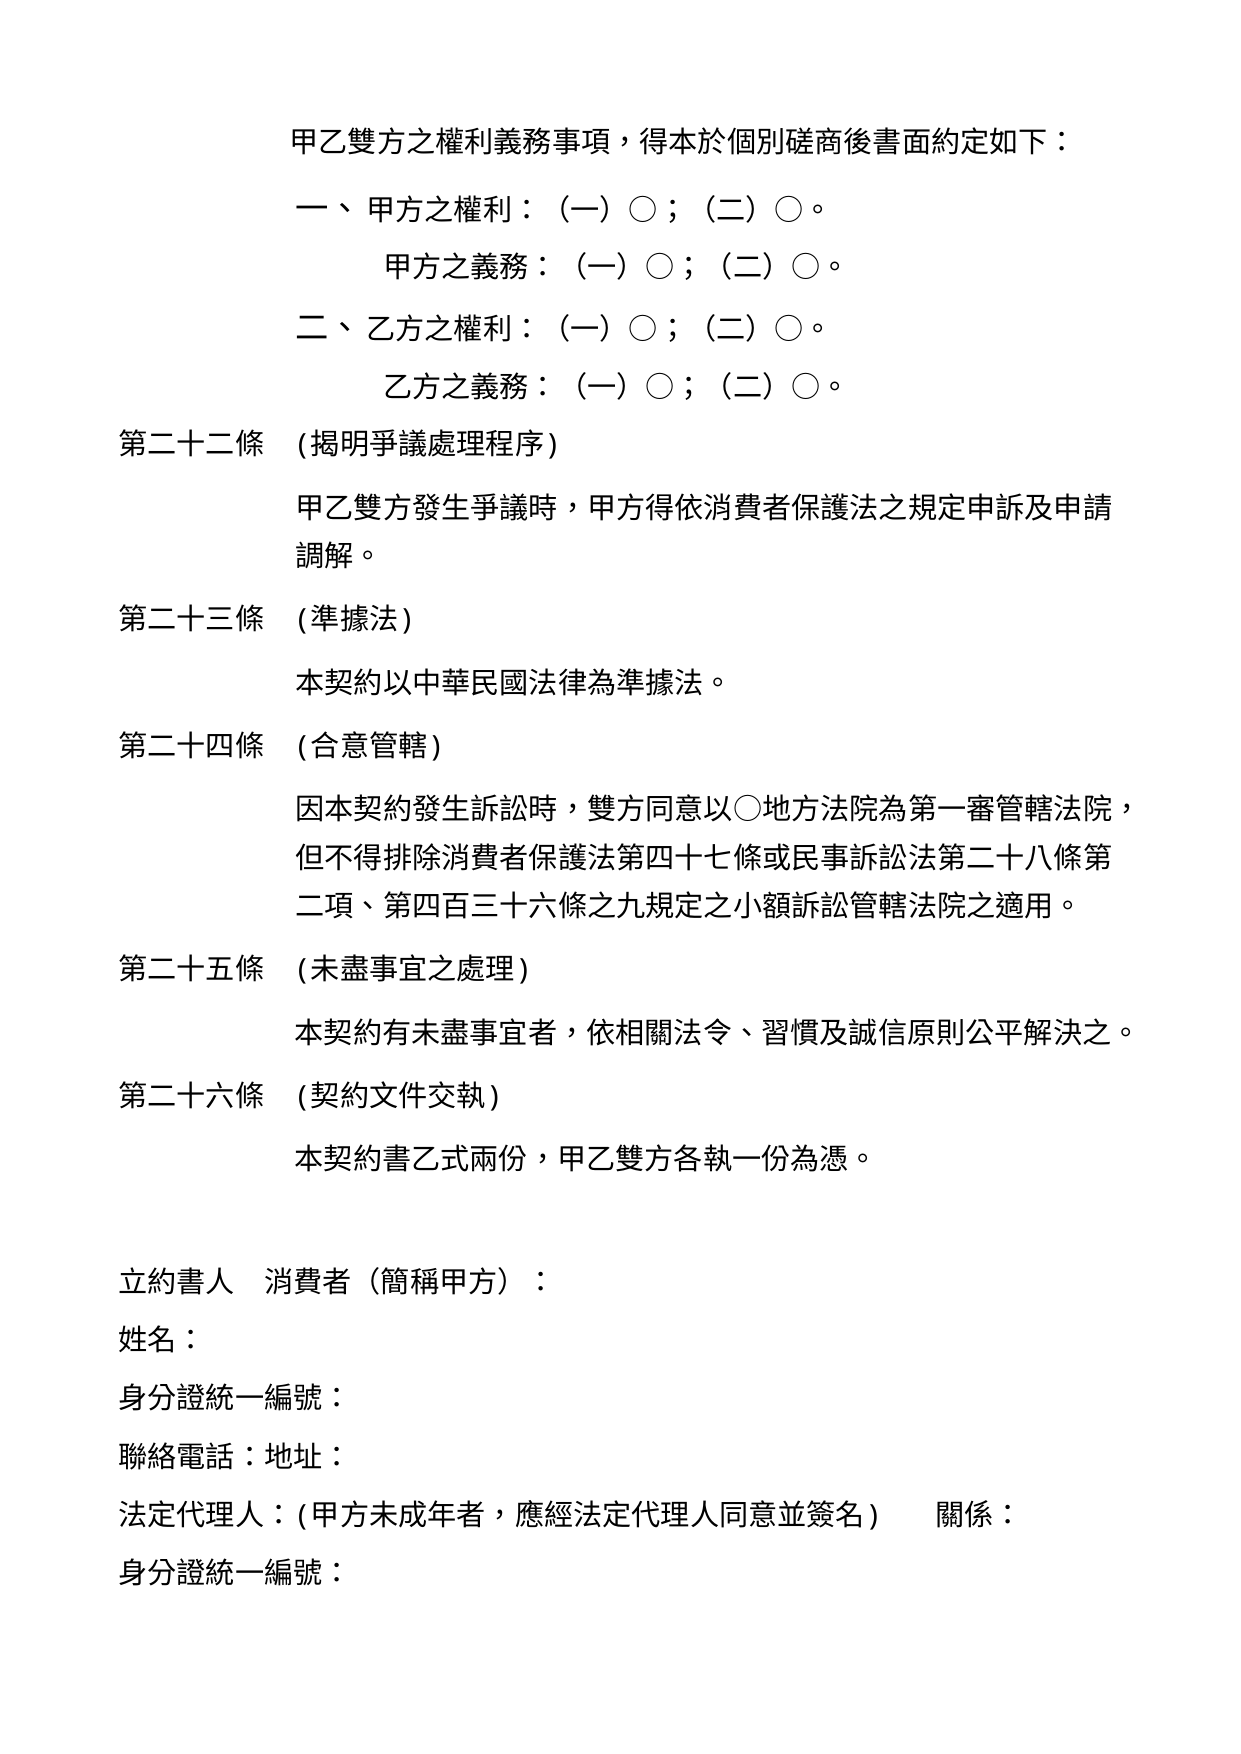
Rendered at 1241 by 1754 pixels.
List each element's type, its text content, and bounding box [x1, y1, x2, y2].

text 本契約有未盡事宜者，依相關法令、習慣及誠信原則公平解決之。 [236, 1009, 1122, 1051]
text 第二十四條 (合意管轄) [118, 722, 1122, 765]
text 因本契約發生訴訟時，雙方同意以○地方法院為第一審管轄法院，但不得排除消費者保護法第四十七條或民事訴訟法第二十八條第二項、第四百三十六條之九規定之小額訴訟管轄法院之適用。 [295, 786, 1122, 925]
text 甲乙雙方發生爭議時，甲方得依消費者保護法之規定申訴及申請調解。 [295, 484, 1122, 575]
text 第二十三條 (準據法) [118, 596, 1122, 638]
text 法定代理人：(甲方未成年者，應經法定代理人同意並簽名) 關係： [118, 1490, 1122, 1534]
text 第二十二條 (揭明爭議處理程序) [118, 421, 1122, 463]
text 本契約書乙式兩份，甲乙雙方各執一份為憑。 [236, 1136, 1122, 1178]
list 乙方之權利：（一）○；（二）○。 [295, 301, 1122, 349]
text 姓名： [118, 1315, 1122, 1359]
list 甲方之權利：（一）○；（二）○。 [295, 181, 1122, 229]
text 第二十六條 (契約文件交執) [118, 1072, 1122, 1115]
text 乙方之義務：（一）○；（二）○。 [295, 364, 1122, 406]
text 甲乙雙方之權利義務事項，得本於個別磋商後書面約定如下： [236, 118, 1122, 160]
text 身分證統一編號： [118, 1549, 1122, 1592]
text 第二十五條 (未盡事宜之處理) [118, 946, 1122, 988]
text 立約書人 消費者（簡稱甲方）： [118, 1257, 1122, 1301]
text 身分證統一編號： [118, 1374, 1122, 1417]
text 本契約以中華民國法律為準據法。 [295, 659, 1122, 701]
text 聯絡電話：地址： [118, 1432, 1122, 1476]
text 甲方之義務：（一）○；（二）○。 [295, 244, 1122, 286]
